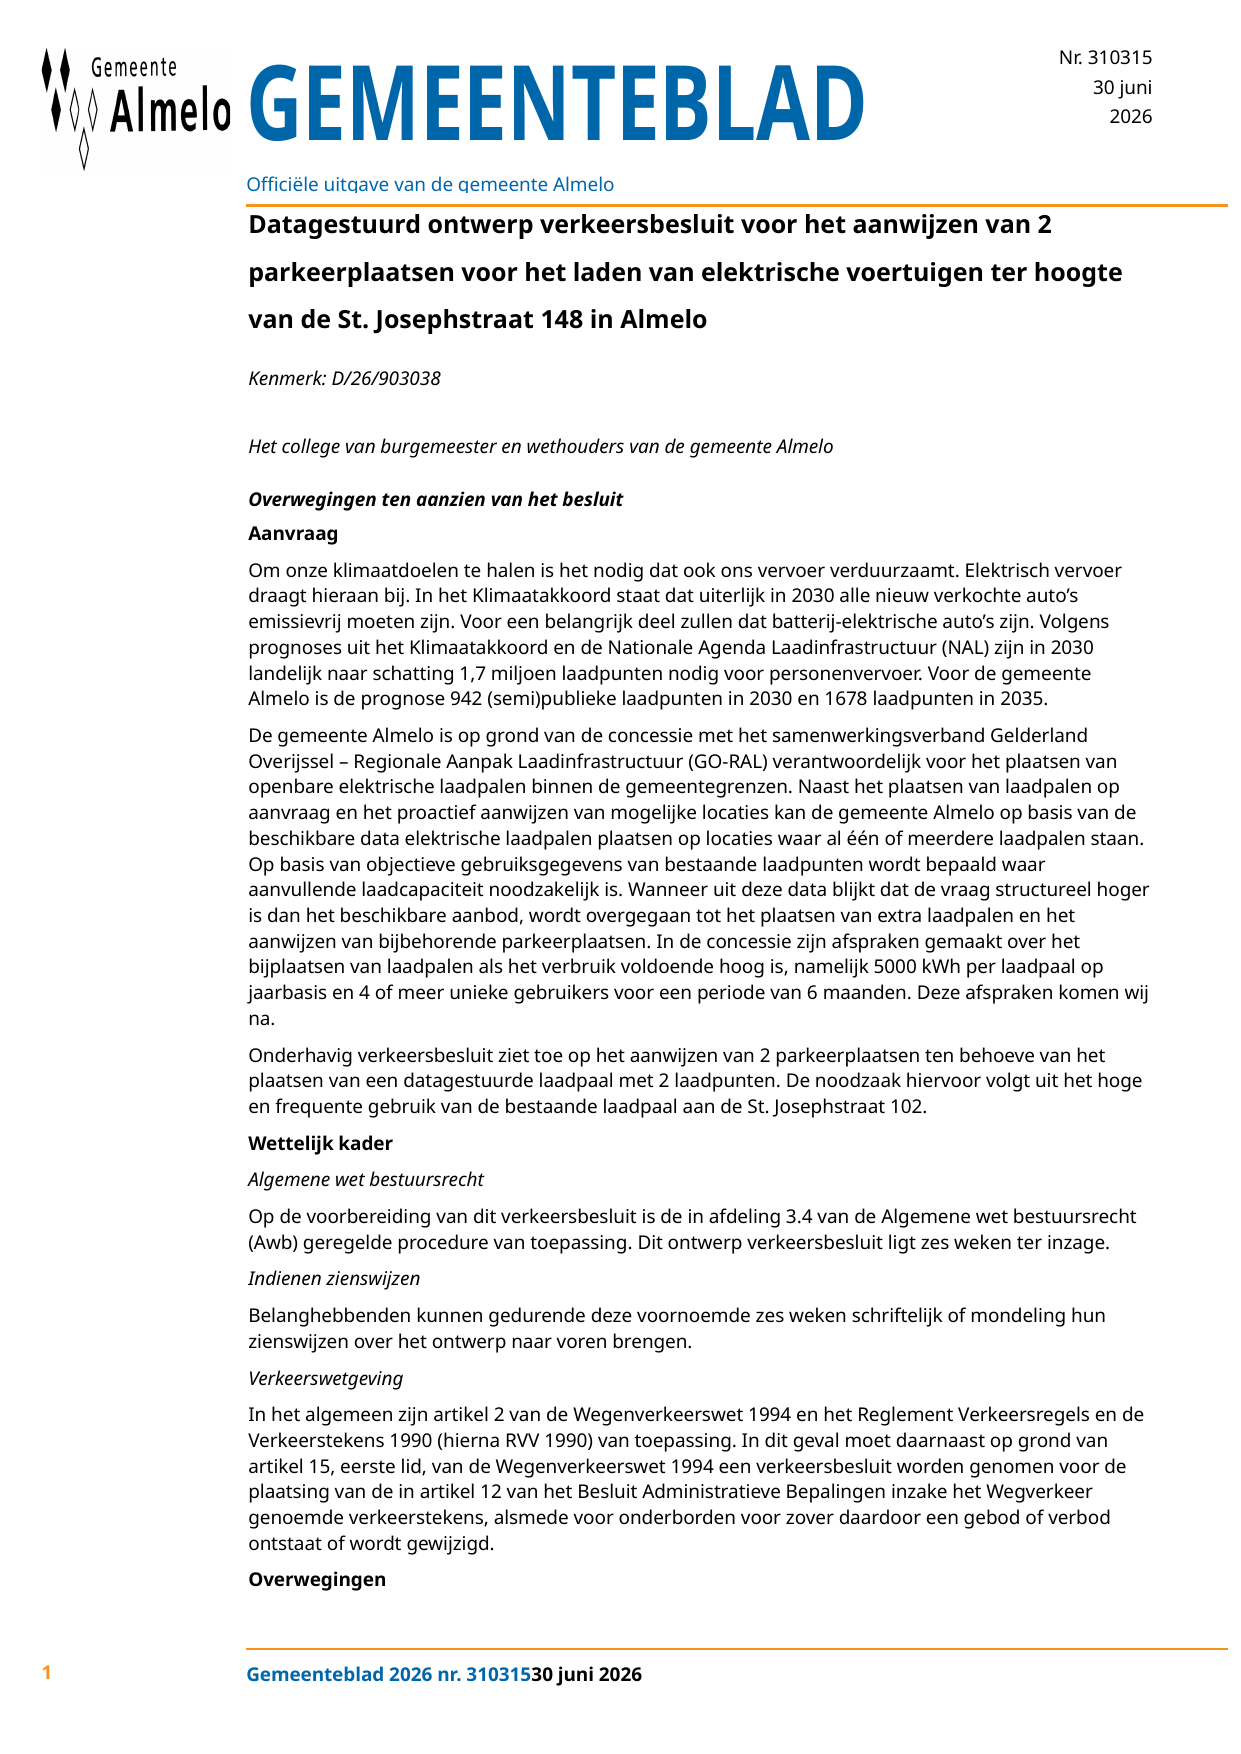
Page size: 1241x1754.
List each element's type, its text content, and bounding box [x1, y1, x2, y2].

text Op de voorbereiding van dit verkeersbesluit is de in afdeling 3.4 van de Algemene wet bestuursrecht (Awb) geregelde procedure van toepassing. Dit ontwerp verkeersbesluit ligt zes weken ter inzage. [248, 1203, 1152, 1255]
picture [41, 47, 231, 172]
text Datagestuurd ontwerp verkeersbesluit voor het aanwijzen van 2 parkeerplaatsen voor het laden van elektrische voertuigen ter hoogte van de St. Josephstraat 148 in Almelo [248, 207, 1152, 336]
text Overwegingen ten aanzien van het besluit [248, 486, 1152, 512]
text Algemene wet bestuursrecht [248, 1167, 1152, 1192]
text Overwegingen [248, 1567, 1152, 1592]
text Aanvraag [248, 520, 1152, 546]
text Indienen zienswijzen [248, 1266, 1152, 1291]
text Kenmerk: D/26/903038 [248, 366, 1152, 391]
text Wettelijk kader [248, 1130, 1152, 1156]
text De gemeente Almelo is op grond van de concessie met het samenwerkingsverband Gelderland Overijssel – Regionale Aanpak Laadinfrastructuur (GO-RAL) verantwoordelijk voor het plaatsen van openbare elektrische laadpalen binnen de gemeentegrenzen. Naast het plaatsen van laadpalen op aanvraag en het proactief aanwijzen van mogelijke locaties kan de gemeente Almelo op basis van de beschikbare data elektrische laadpalen plaatsen op locaties waar al één of meerdere laadpalen staan. Op basis van objectieve gebruiksgegevens van bestaande laadpunten wordt bepaald waar aanvullende laadcapaciteit noodzakelijk is. Wanneer uit deze data blijkt dat de vraag structureel hoger is dan het beschikbare aanbod, wordt overgegaan tot het plaatsen van extra laadpalen en het aanwijzen van bijbehorende parkeerplaatsen. In de concessie zijn afspraken gemaakt over het bijplaatsen van laadpalen als het verbruik voldoende hoog is, namelijk 5000 kWh per laadpaal op jaarbasis en 4 of meer unieke gebruikers voor een periode van 6 maanden. Deze afspraken komen wij na. [248, 722, 1152, 1031]
text Het college van burgemeester en wethouders van de gemeente Almelo [248, 433, 1152, 459]
text Belanghebbenden kunnen gedurende deze voornoemde zes weken schriftelijk of mondeling hun zienswijzen over het ontwerp naar voren brengen. [248, 1302, 1152, 1354]
text Onderhavig verkeersbesluit ziet toe op het aanwijzen van 2 parkeerplaatsen ten behoeve van het plaatsen van een datagestuurde laadpaal met 2 laadpunten. De noodzaak hiervoor volgt uit het hoge en frequente gebruik van de bestaande laadpaal aan de St. Josephstraat 102. [248, 1042, 1152, 1119]
text In het algemeen zijn artikel 2 van de Wegenverkeerswet 1994 en het Reglement Verkeersregels en de Verkeerstekens 1990 (hierna RVV 1990) van toepassing. In dit geval moet daarnaast op grond van artikel 15, eerste lid, van de Wegenverkeerswet 1994 een verkeersbesluit worden genomen voor de plaatsing van de in artikel 12 van het Besluit Administratieve Bepalingen inzake het Wegverkeer genoemde verkeerstekens, alsmede voor onderborden voor zover daardoor een gebod of verbod ontstaat of wordt gewijzigd. [248, 1401, 1152, 1556]
text Verkeerswetgeving [248, 1365, 1152, 1390]
text Om onze klimaatdoelen te halen is het nodig dat ook ons vervoer verduurzaamt. Elektrisch vervoer draagt hieraan bij. In het Klimaatakkoord staat dat uiterlijk in 2030 alle nieuw verkochte auto’s emissievrij moeten zijn. Voor een belangrijk deel zullen dat batterij-elektrische auto’s zijn. Volgens prognoses uit het Klimaatakkoord en de Nationale Agenda Laadinfrastructuur (NAL) zijn in 2030 landelijk naar schatting 1,7 miljoen laadpunten nodig voor personenvervoer. Voor de gemeente Almelo is de prognose 942 (semi)publieke laadpunten in 2030 en 1678 laadpunten in 2035. [248, 557, 1152, 711]
